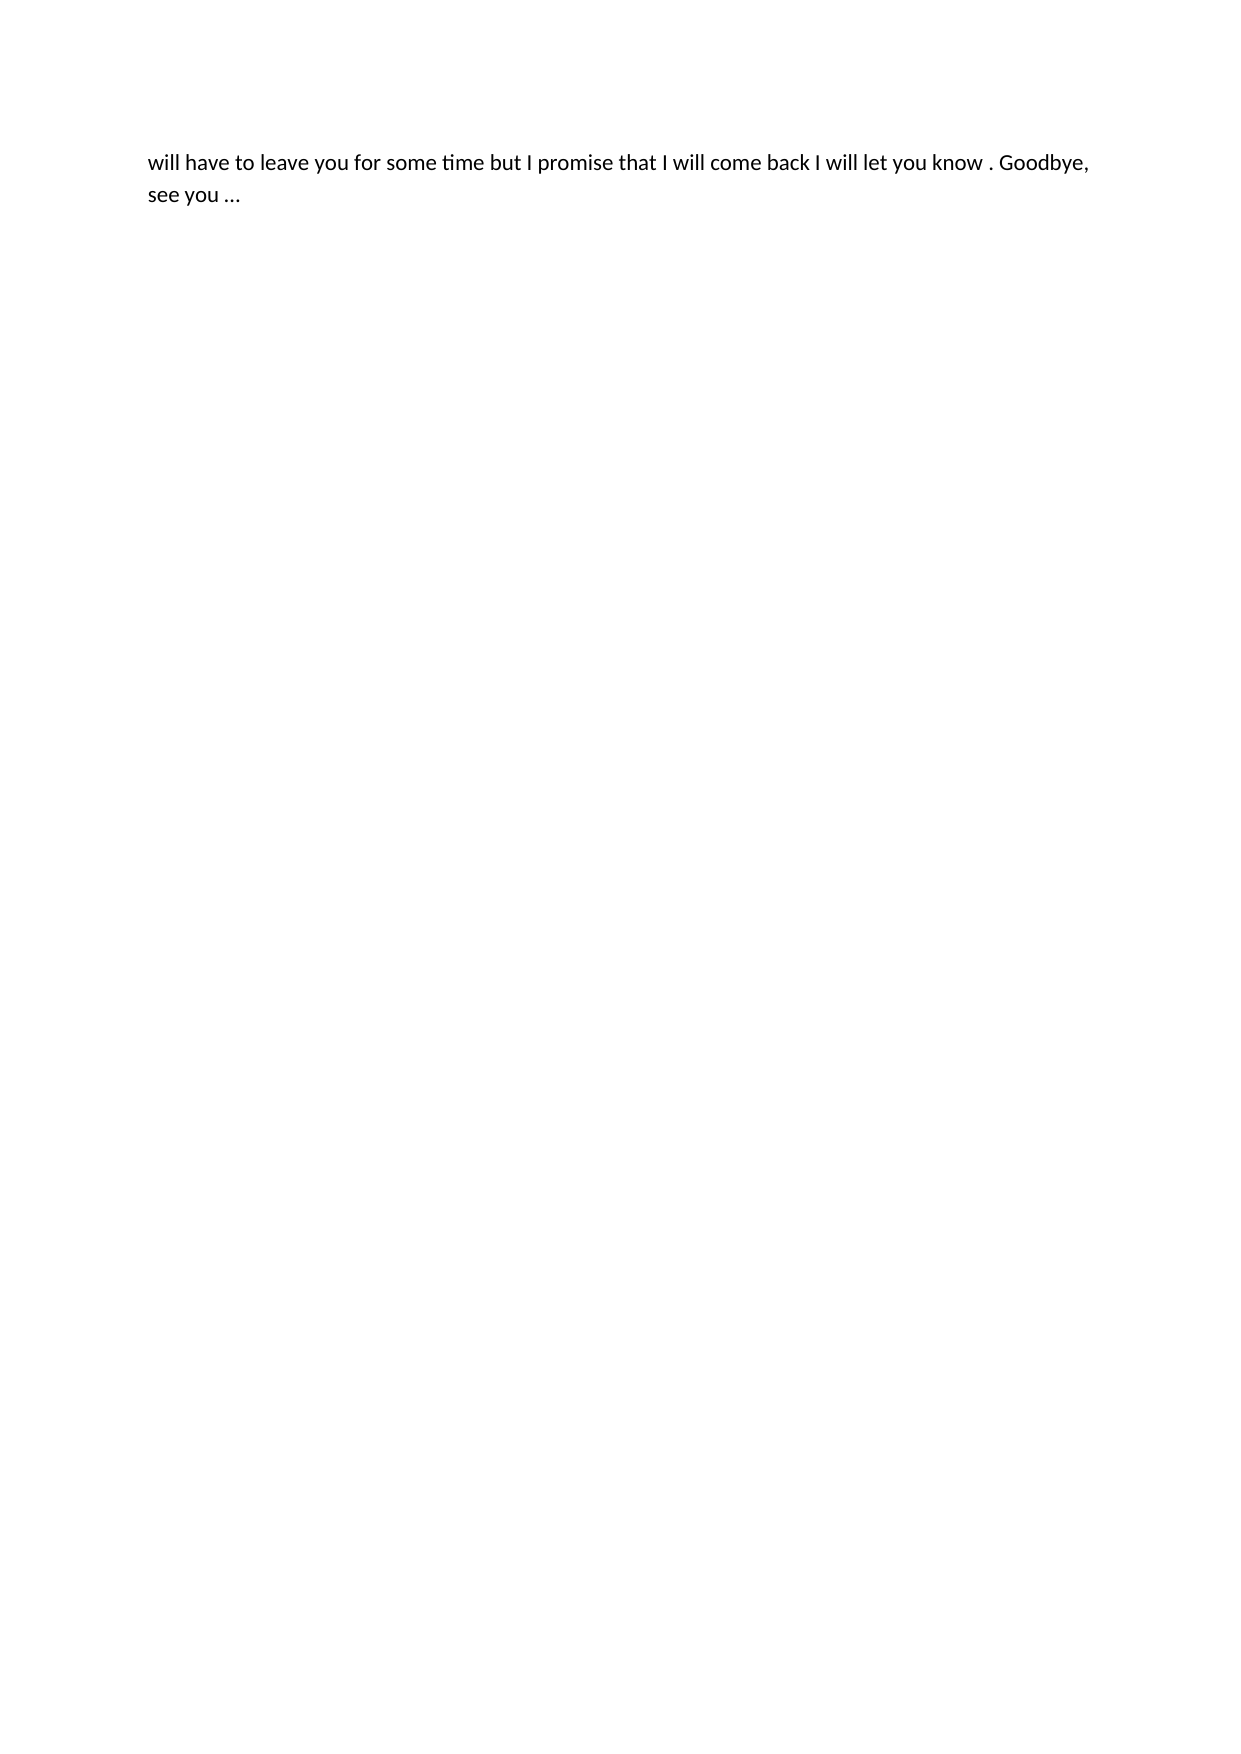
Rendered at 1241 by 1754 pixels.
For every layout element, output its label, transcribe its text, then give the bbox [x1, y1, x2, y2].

text will have to leave you for some time but I promise that I will come back I will let you know . Goodbye, see you … [148, 148, 1093, 208]
